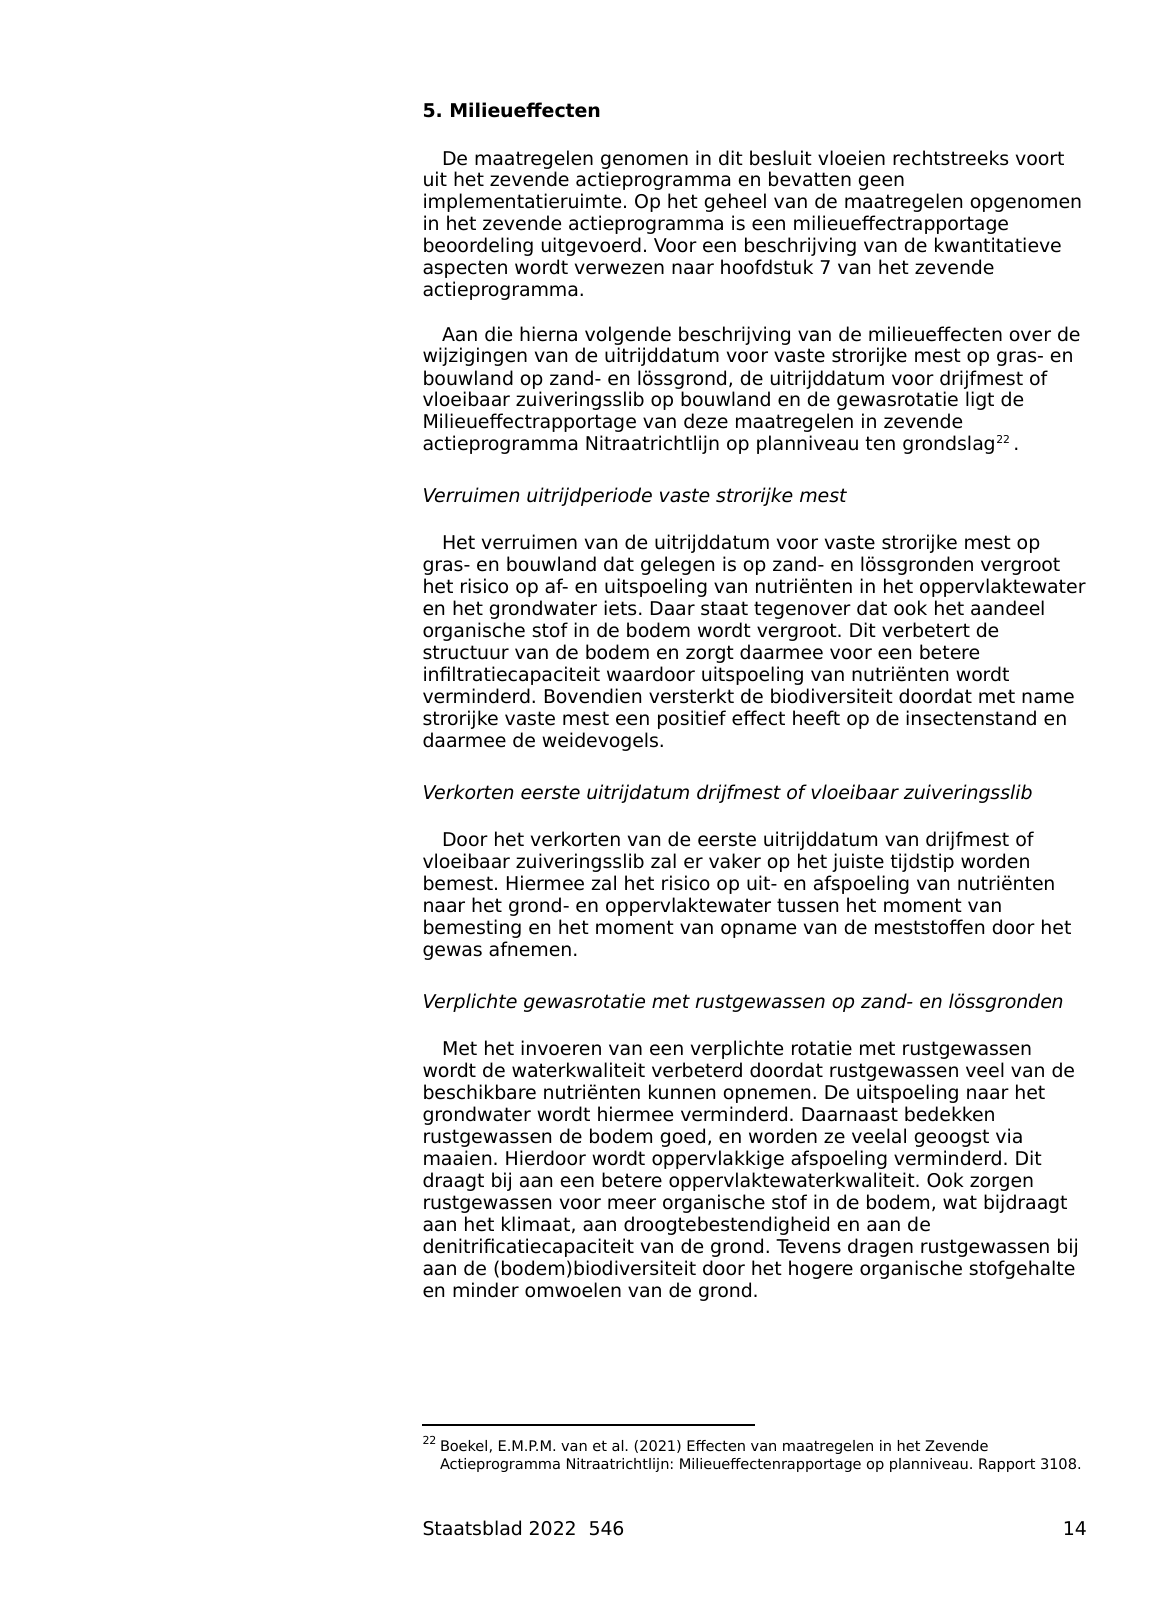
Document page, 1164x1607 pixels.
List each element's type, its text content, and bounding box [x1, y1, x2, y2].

text Boekel, E.M.P.M. van et al. (2021) Effecten van maatregelen in het Zevende Actieprogramma Nitraatrichtlijn: Milieueffectenrapportage op planniveau. Rapport 3108. [422, 1434, 1087, 1473]
text Met het invoeren van een verplichte rotatie met rustgewassen wordt de waterkwaliteit verbeterd doordat rustgewassen veel van de beschikbare nutriënten kunnen opnemen. De uitspoeling naar het grondwater wordt hiermee verminderd. Daarnaast bedekken rustgewassen de bodem goed, en worden ze veelal geoogst via maaien. Hierdoor wordt oppervlakkige afspoeling verminderd. Dit draagt bij aan een betere oppervlaktewaterkwaliteit. Ook zorgen rustgewassen voor meer organische stof in de bodem, wat bijdraagt aan het klimaat, aan droogtebestendigheid en aan de denitrificatiecapaciteit van de grond. Tevens dragen rustgewassen bij aan de (bodem)biodiversiteit door het hogere organische stofgehalte en minder omwoelen van de grond. [422, 1038, 1087, 1302]
text Het verruimen van de uitrijddatum voor vaste strorijke mest op gras- en bouwland dat gelegen is op zand- en lössgronden vergroot het risico op af- en uitspoeling van nutriënten in het oppervlaktewater en het grondwater iets. Daar staat tegenover dat ook het aandeel organische stof in de bodem wordt vergroot. Dit verbetert de structuur van de bodem en zorgt daarmee voor een betere infiltratiecapaciteit waardoor uitspoeling van nutriënten wordt verminderd. Bovendien versterkt de biodiversiteit doordat met name strorijke vaste mest een positief effect heeft op de insectenstand en daarmee de weidevogels. [422, 532, 1087, 752]
subtitle 5. Milieueffecten [422, 100, 1087, 122]
text De maatregelen genomen in dit besluit vloeien rechtstreeks voort uit het zevende actieprogramma en bevatten geen implementatieruimte. Op het geheel van de maatregelen opgenomen in het zevende actieprogramma is een milieueffectrapportage beoordeling uitgevoerd. Voor een beschrijving van de kwantitatieve aspecten wordt verwezen naar hoofdstuk 7 van het zevende actieprogramma. [422, 147, 1087, 301]
subtitle Verkorten eerste uitrijdatum drijfmest of vloeibaar zuiveringsslib [422, 782, 1087, 804]
text Door het verkorten van de eerste uitrijddatum van drijfmest of vloeibaar zuiveringsslib zal er vaker op het juiste tijdstip worden bemest. Hiermee zal het risico op uit- en afspoeling van nutriënten naar het grond- en oppervlaktewater tussen het moment van bemesting en het moment van opname van de meststoffen door het gewas afnemen. [422, 829, 1087, 961]
text Aan die hierna volgende beschrijving van de milieueffecten over de wijzigingen van de uitrijddatum voor vaste strorijke mest op gras- en bouwland op zand- en lössgrond, de uitrijddatum voor drijfmest of vloeibaar zuiveringsslib op bouwland en de gewasrotatie ligt de Milieueffectrapportage van deze maatregelen in zevende actieprogramma Nitraatrichtlijn op planniveau ten grondslag. [422, 323, 1087, 455]
subtitle Verruimen uitrijdperiode vaste strorijke mest [422, 485, 1087, 507]
subtitle Verplichte gewasrotatie met rustgewassen op zand- en lössgronden [422, 991, 1087, 1013]
